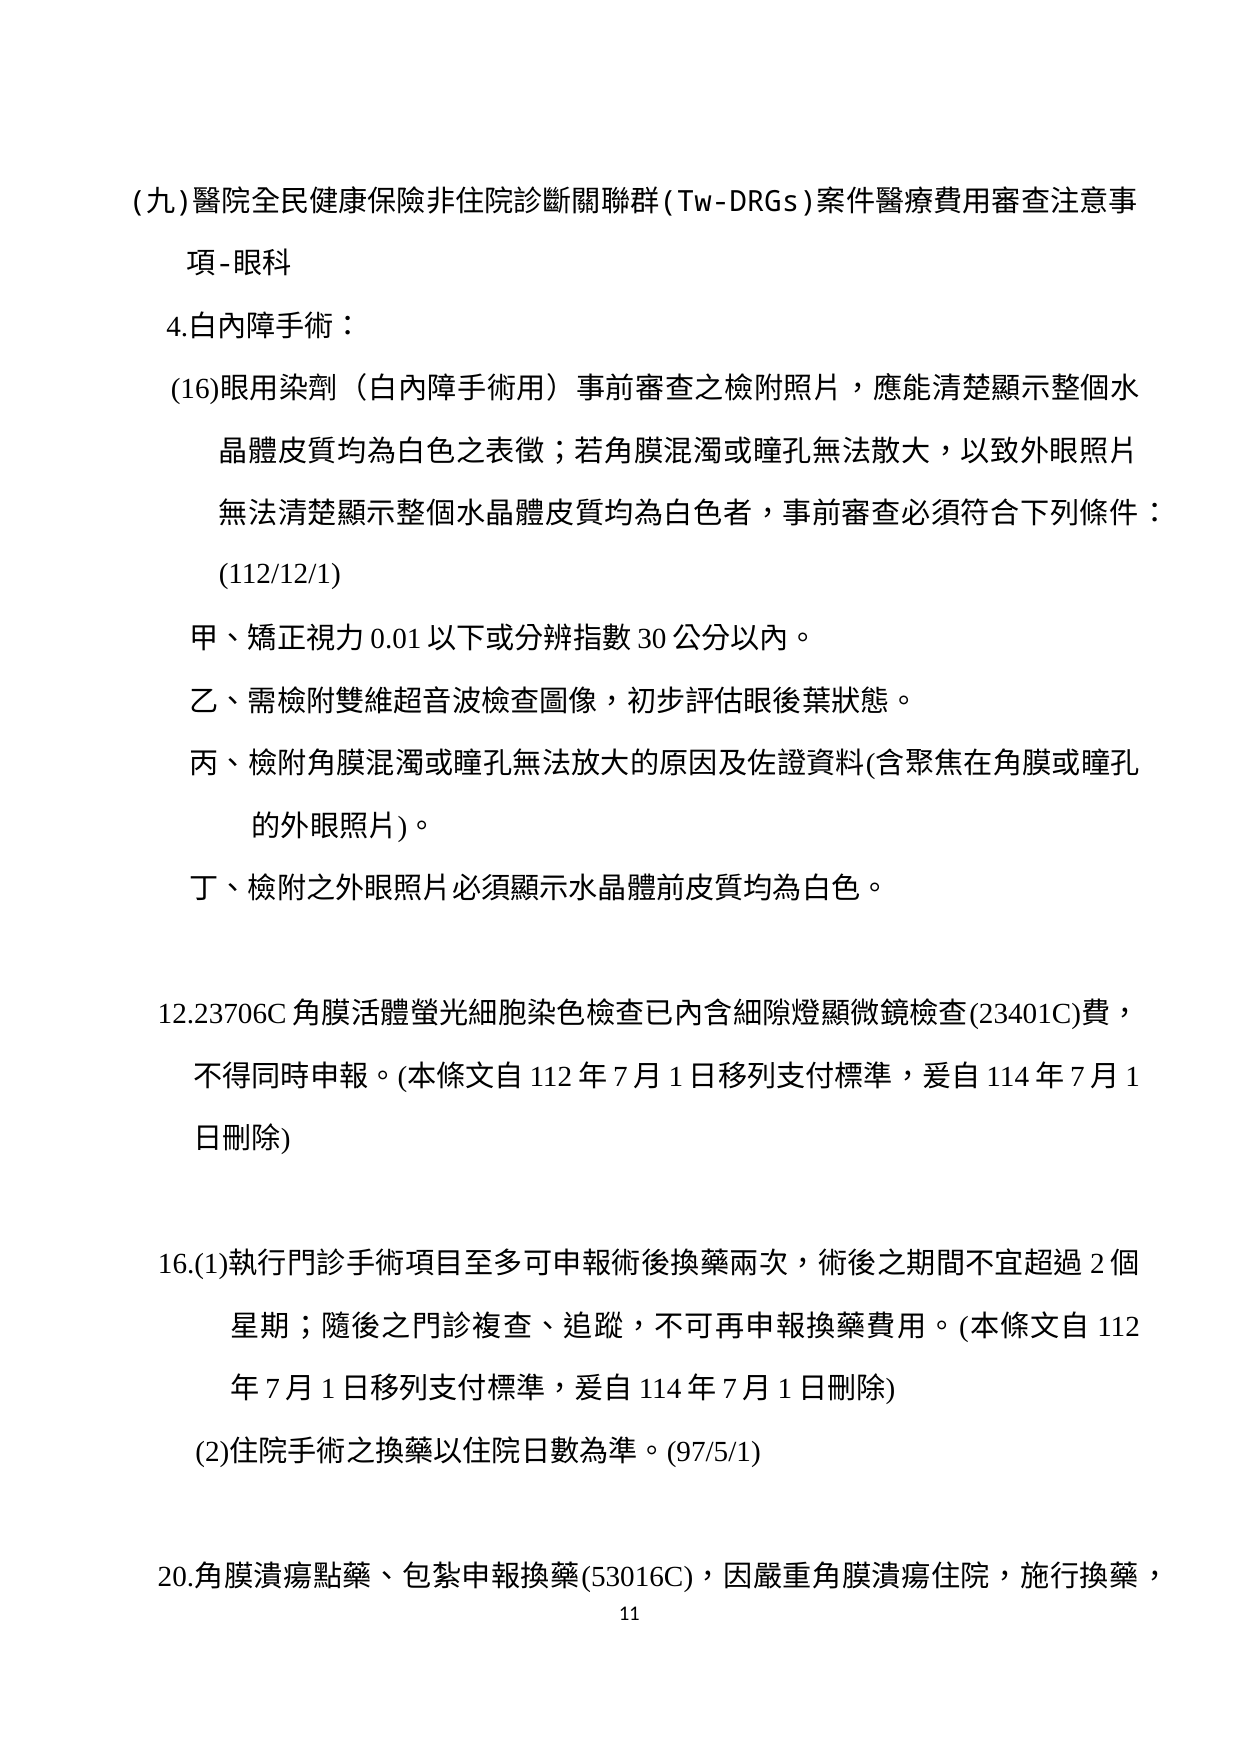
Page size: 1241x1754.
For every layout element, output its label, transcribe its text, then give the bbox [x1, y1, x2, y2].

text (九)醫院全民健康保險非住院診斷關聯群(Tw-DRGs)案件醫療費用審查注意事項-眼科 [128, 157, 1140, 282]
text (2)住院手術之換藥以住院日數為準。(97/5/1) [193, 1407, 1140, 1469]
text 12.23706C角膜活體螢光細胞染色檢查已內含細隙燈顯微鏡檢查(23401C)費，不得同時申報。(本條文自112年7月1日移列支付標準，爰自114年7月1日刪除) [157, 969, 1140, 1157]
text 甲、矯正視力0.01以下或分辨指數30公分以內。 [189, 594, 1140, 657]
text 乙、需檢附雙維超音波檢查圖像，初步評估眼後葉狀態。 [189, 657, 1140, 719]
text (16)眼用染劑（白內障手術用）事前審查之檢附照片，應能清楚顯示整個水晶體皮質均為白色之表徵；若角膜混濁或瞳孔無法散大，以致外眼照片無法清楚顯示整個水晶體皮質均為白色者，事前審查必須符合下列條件：(112/12/1) [171, 344, 1140, 594]
text 16.(1)執行門診手術項目至多可申報術後換藥兩次，術後之期間不宜超過2個星期；隨後之門診複查、追蹤，不可再申報換藥費用。(本條文自112年7月1日移列支付標準，爰自114年7月1日刪除) [158, 1219, 1140, 1407]
text 丙、檢附角膜混濁或瞳孔無法放大的原因及佐證資料(含聚焦在角膜或瞳孔的外眼照片)。 [189, 719, 1140, 844]
text 4.白內障手術： [166, 282, 1140, 344]
text 20.角膜潰瘍點藥、包紮申報換藥(53016C)，因嚴重角膜潰瘍住院，施行換藥，每日最多限申報四次。(本條文自112年7月1日移列支付標準，爰自114年7月1日刪除) [157, 1532, 1140, 1594]
text 丁、檢附之外眼照片必須顯示水晶體前皮質均為白色。 [189, 844, 1140, 907]
